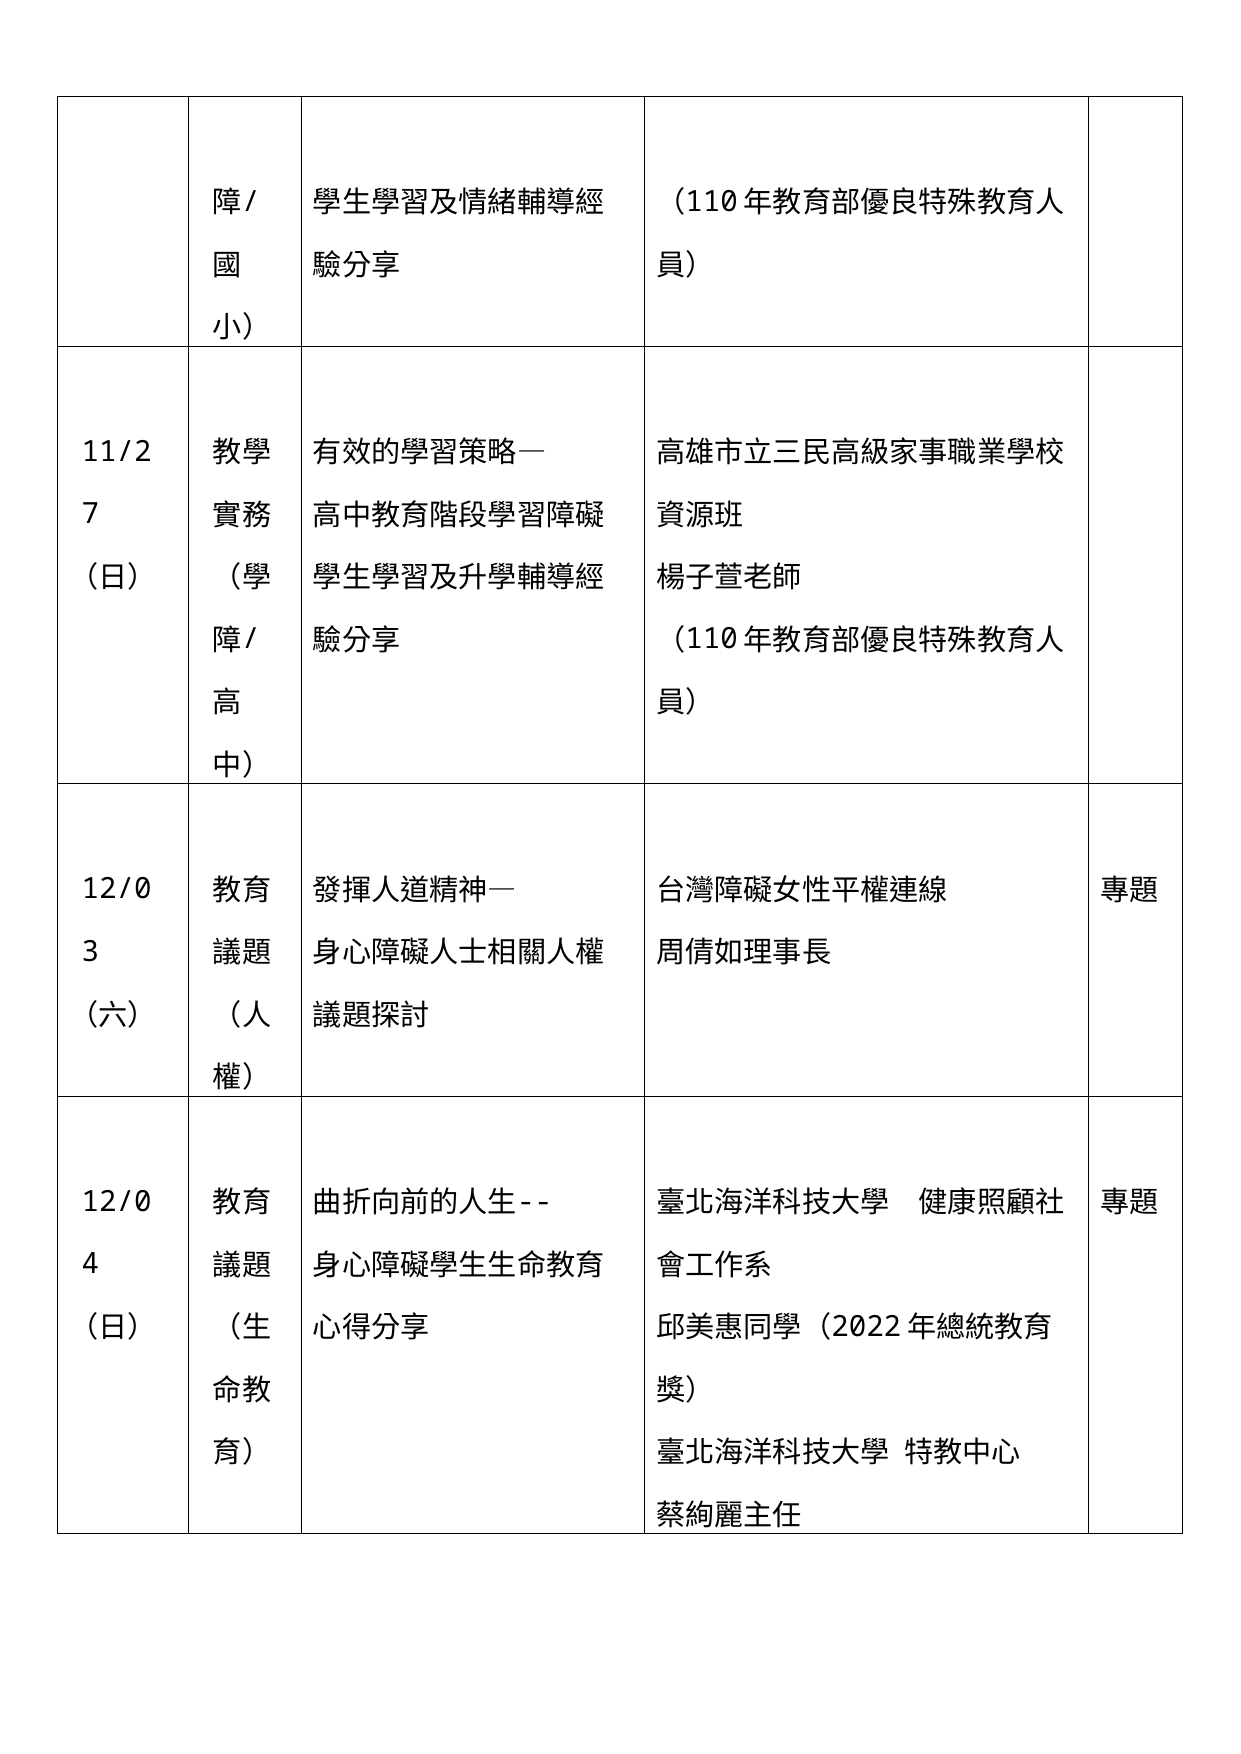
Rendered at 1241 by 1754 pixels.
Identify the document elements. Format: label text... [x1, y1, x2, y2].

table_cell （110年教育部優良特殊教育人員） [645, 97, 1088, 346]
table_cell 教育議題（人權） [189, 784, 301, 1096]
table_cell 專題 [1089, 784, 1182, 1096]
table_cell 發揮人道精神— 身心障礙人士相關人權議題探討 [302, 784, 644, 1096]
table_cell 12/03 （六） [58, 784, 188, 1096]
table_cell 台灣障礙女性平權連線 周倩如理事長 [645, 784, 1088, 1096]
table_cell 學生學習及情緒輔導經驗分享 [302, 97, 644, 346]
table_cell 專題 [1089, 1097, 1182, 1533]
table_cell [1089, 347, 1182, 783]
table_cell [58, 97, 188, 346]
table_cell 臺北海洋科技大學 健康照顧社 會工作系 邱美惠同學（2022年總統教育獎） 臺北海洋科技大學 特教中心 蔡絢麗主任 [645, 1097, 1088, 1533]
table_cell 12/04 （日） [58, 1097, 188, 1533]
table_cell 教學實務（學障/高中） [189, 347, 301, 783]
table_cell 障/國小） [189, 97, 301, 346]
table_cell 有效的學習策略— 高中教育階段學習障礙學生學習及升學輔導經驗分享 [302, 347, 644, 783]
table_cell 11/27 （日） [58, 347, 188, 783]
table_cell 教育議題（生命教育） [189, 1097, 301, 1533]
table_cell 曲折向前的人生-- 身心障礙學生生命教育心得分享 [302, 1097, 644, 1533]
table_cell [1089, 97, 1182, 346]
table_cell 高雄市立三民高級家事職業學校資源班 楊子萱老師 （110年教育部優良特殊教育人員） [645, 347, 1088, 783]
